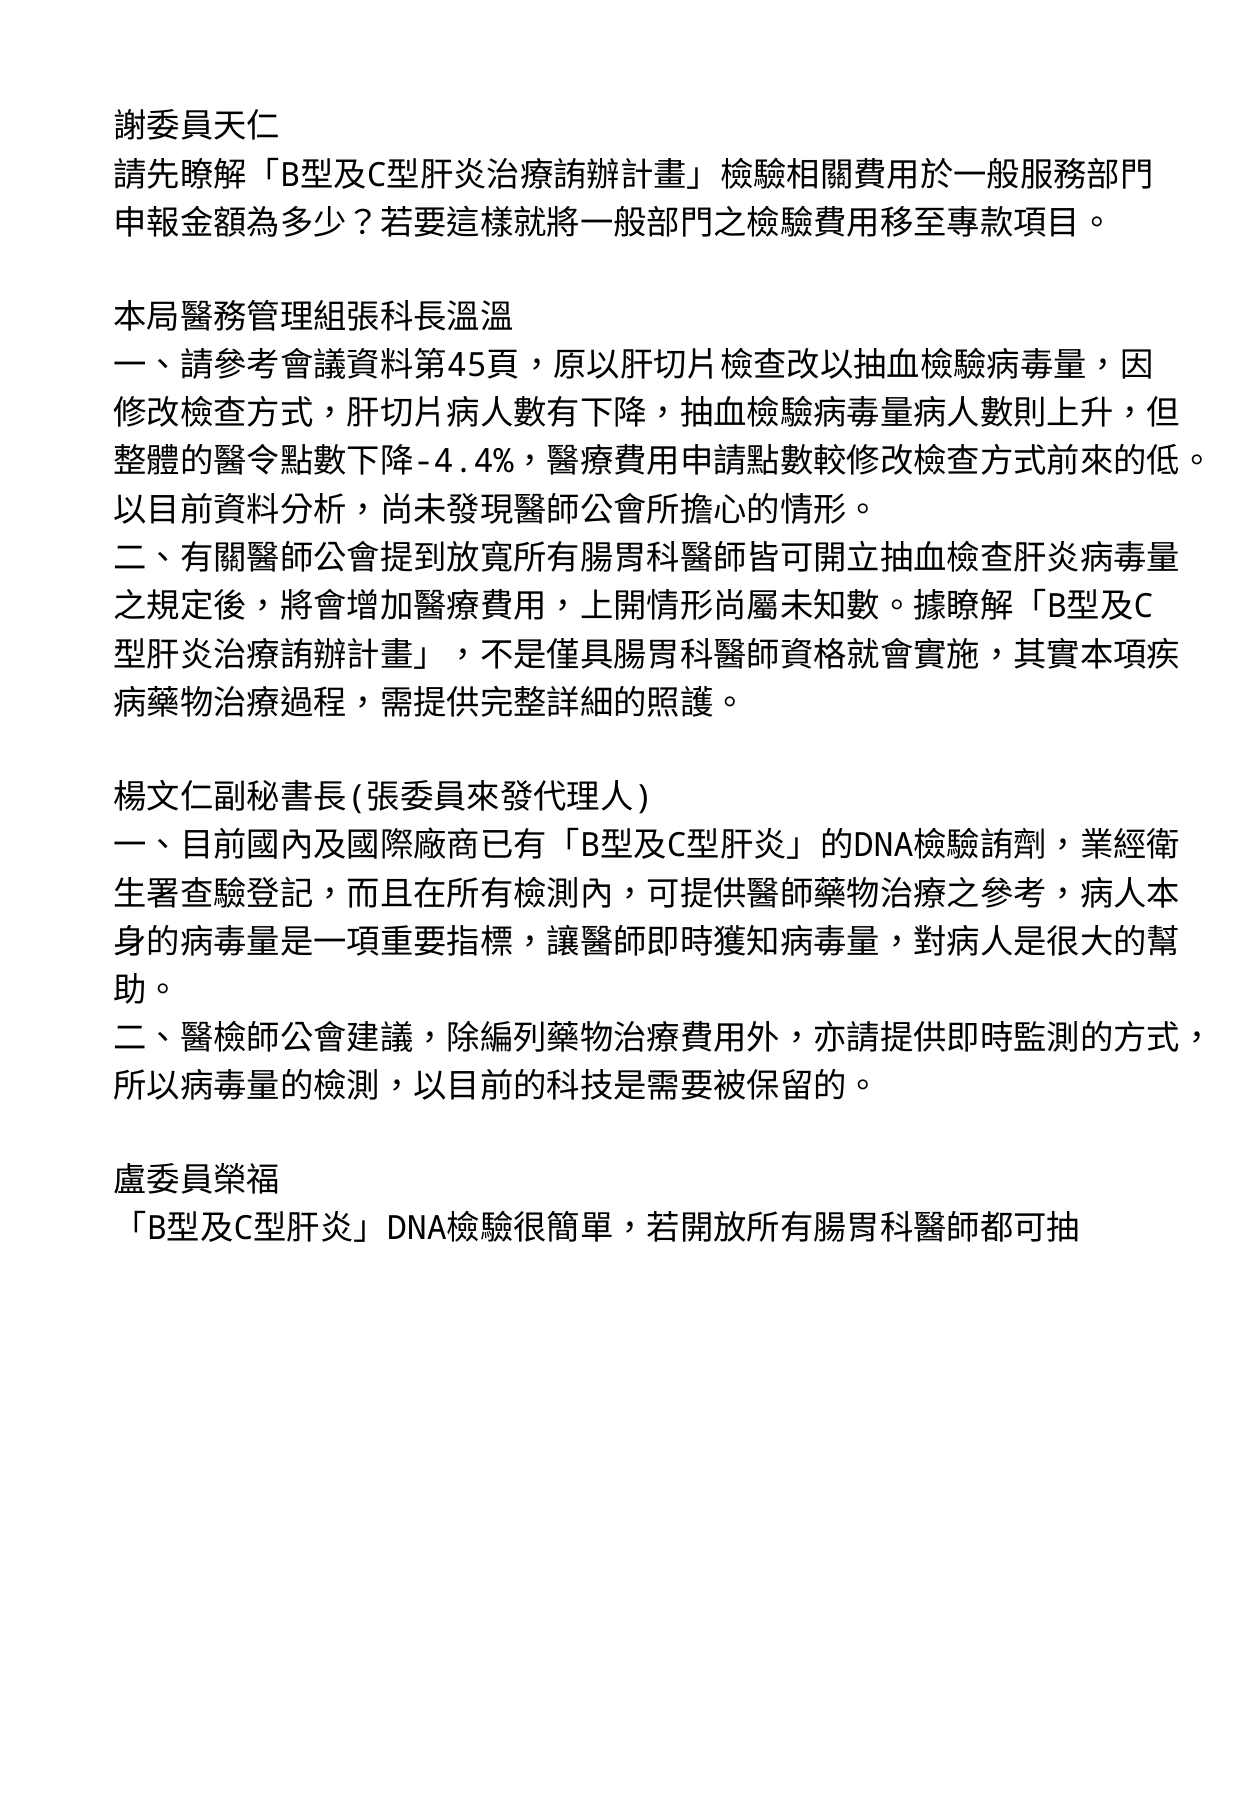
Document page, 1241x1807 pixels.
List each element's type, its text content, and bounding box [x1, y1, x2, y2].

text 「B型及C型肝炎」DNA檢驗很簡單，若開放所有腸胃科醫師都可抽 [113, 1201, 1184, 1249]
text 楊文仁副秘書長(張委員來發代理人) [113, 769, 1184, 818]
text 二、醫檢師公會建議，除編列藥物治療費用外，亦請提供即時監測的方式，所以病毒量的檢測，以目前的科技是需要被保留的。 [113, 1011, 1184, 1107]
text 請先瞭解「B型及C型肝炎治療詴辦計畫」檢驗相關費用於一般服務部門申報金額為多少？若要這樣就將一般部門之檢驗費用移至專款項目。 [113, 147, 1184, 244]
text 一、請參考會議資料第45頁，原以肝切片檢查改以抽血檢驗病毒量，因修改檢查方式，肝切片病人數有下降，抽血檢驗病毒量病人數則上升，但整體的醫令點數下降-4.4%，醫療費用申請點數較修改檢查方式前來的低。以目前資料分析，尚未發現醫師公會所擔心的情形。 [113, 338, 1184, 531]
text 本局醫務管理組張科長溫溫 [113, 289, 1184, 338]
text 二、有關醫師公會提到放寬所有腸胃科醫師皆可開立抽血檢查肝炎病毒量之規定後，將會增加醫療費用，上開情形尚屬未知數。據瞭解「B型及C型肝炎治療詴辦計畫」，不是僅具腸胃科醫師資格就會實施，其實本項疾病藥物治療過程，需提供完整詳細的照護。 [113, 531, 1184, 724]
text 盧委員榮福 [113, 1153, 1184, 1201]
text 一、目前國內及國際廠商已有「B型及C型肝炎」的DNA檢驗詴劑，業經衛生署查驗登記，而且在所有檢測內，可提供醫師藥物治療之參考，病人本身的病毒量是一項重要指標，讓醫師即時獲知病毒量，對病人是很大的幫助。 [113, 818, 1184, 1011]
text 謝委員天仁 [113, 99, 1184, 147]
